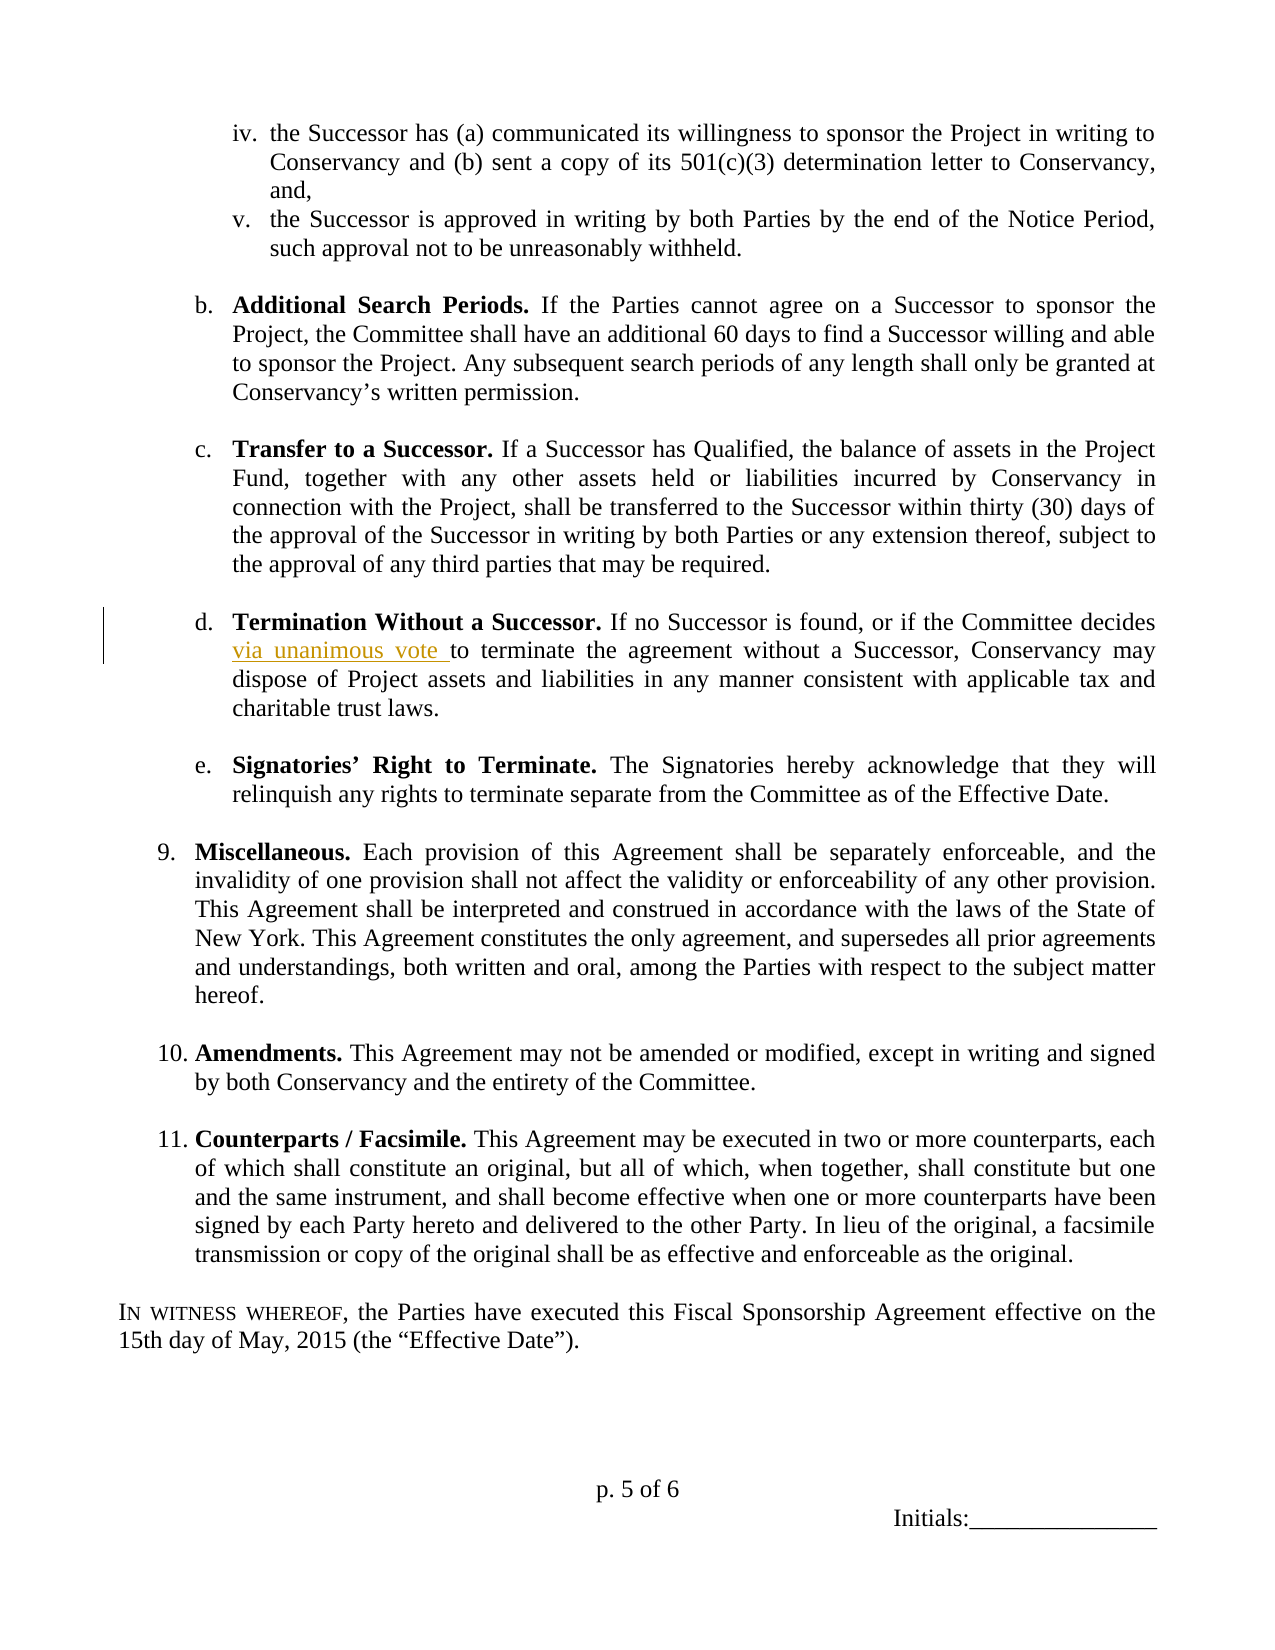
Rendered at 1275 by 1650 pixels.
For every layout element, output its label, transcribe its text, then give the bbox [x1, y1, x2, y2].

list Amendments. This Agreement may not be amended or modified, except in writing and signed by both Conservancy and the entirety of the Committee. [157, 1038, 1157, 1096]
list the Successor has (a) communicated its willingness to sponsor the Project in writing to Conservancy and (b) sent a copy of its 501(c)(3) determination letter to Conservancy, and, [232, 118, 1157, 204]
list In witness whereof, the Parties have executed this Fiscal Sponsorship Agreement effective on the 15th day of May, 2015 (the “Effective Date”). [118, 1297, 1157, 1354]
list Signatories’ Right to Terminate. The Signatories hereby acknowledge that they will relinquish any rights to terminate separate from the Committee as of the Effective Date. [194, 751, 1157, 808]
list Counterparts / Facsimile. This Agreement may be executed in two or more counterparts, each of which shall constitute an original, but all of which, when together, shall constitute but one and the same instrument, and shall become effective when one or more counterparts have been signed by each Party hereto and delivered to the other Party. In lieu of the original, a facsimile transmission or copy of the original shall be as effective and enforceable as the original. [157, 1124, 1157, 1268]
list the Successor is approved in writing by both Parties by the end of the Notice Period, such approval not to be unreasonably withheld. [232, 204, 1157, 262]
text [118, 1412, 1157, 1441]
list Transfer to a Successor. If a Successor has Qualified, the balance of assets in the Project Fund, together with any other assets held or liabilities incurred by Conservancy in connection with the Project, shall be transferred to the Successor within thirty (30) days of the approval of the Successor in writing by both Parties or any extension thereof, subject to the approval of any third parties that may be required. [194, 434, 1157, 578]
list Miscellaneous. Each provision of this Agreement shall be separately enforceable, and the invalidity of one provision shall not affect the validity or enforceability of any other provision. This Agreement shall be interpreted and construed in accordance with the laws of the State of New York. This Agreement constitutes the only agreement, and supersedes all prior agreements and understandings, both written and oral, among the Parties with respect to the subject matter hereof. [157, 837, 1157, 1009]
list Additional Search Periods. If the Parties cannot agree on a Successor to sponsor the Project, the Committee shall have an additional 60 days to find a Successor willing and able to sponsor the Project. Any subsequent search periods of any length shall only be granted at Conservancy’s written permission. [194, 291, 1157, 406]
list Termination Without a Successor. If no Successor is found, or if the Committee decides via unanimous vote to terminate the agreement without a Successor, Conservancy may dispose of Project assets and liabilities in any manner consistent with applicable tax and charitable trust laws. [194, 607, 1157, 722]
